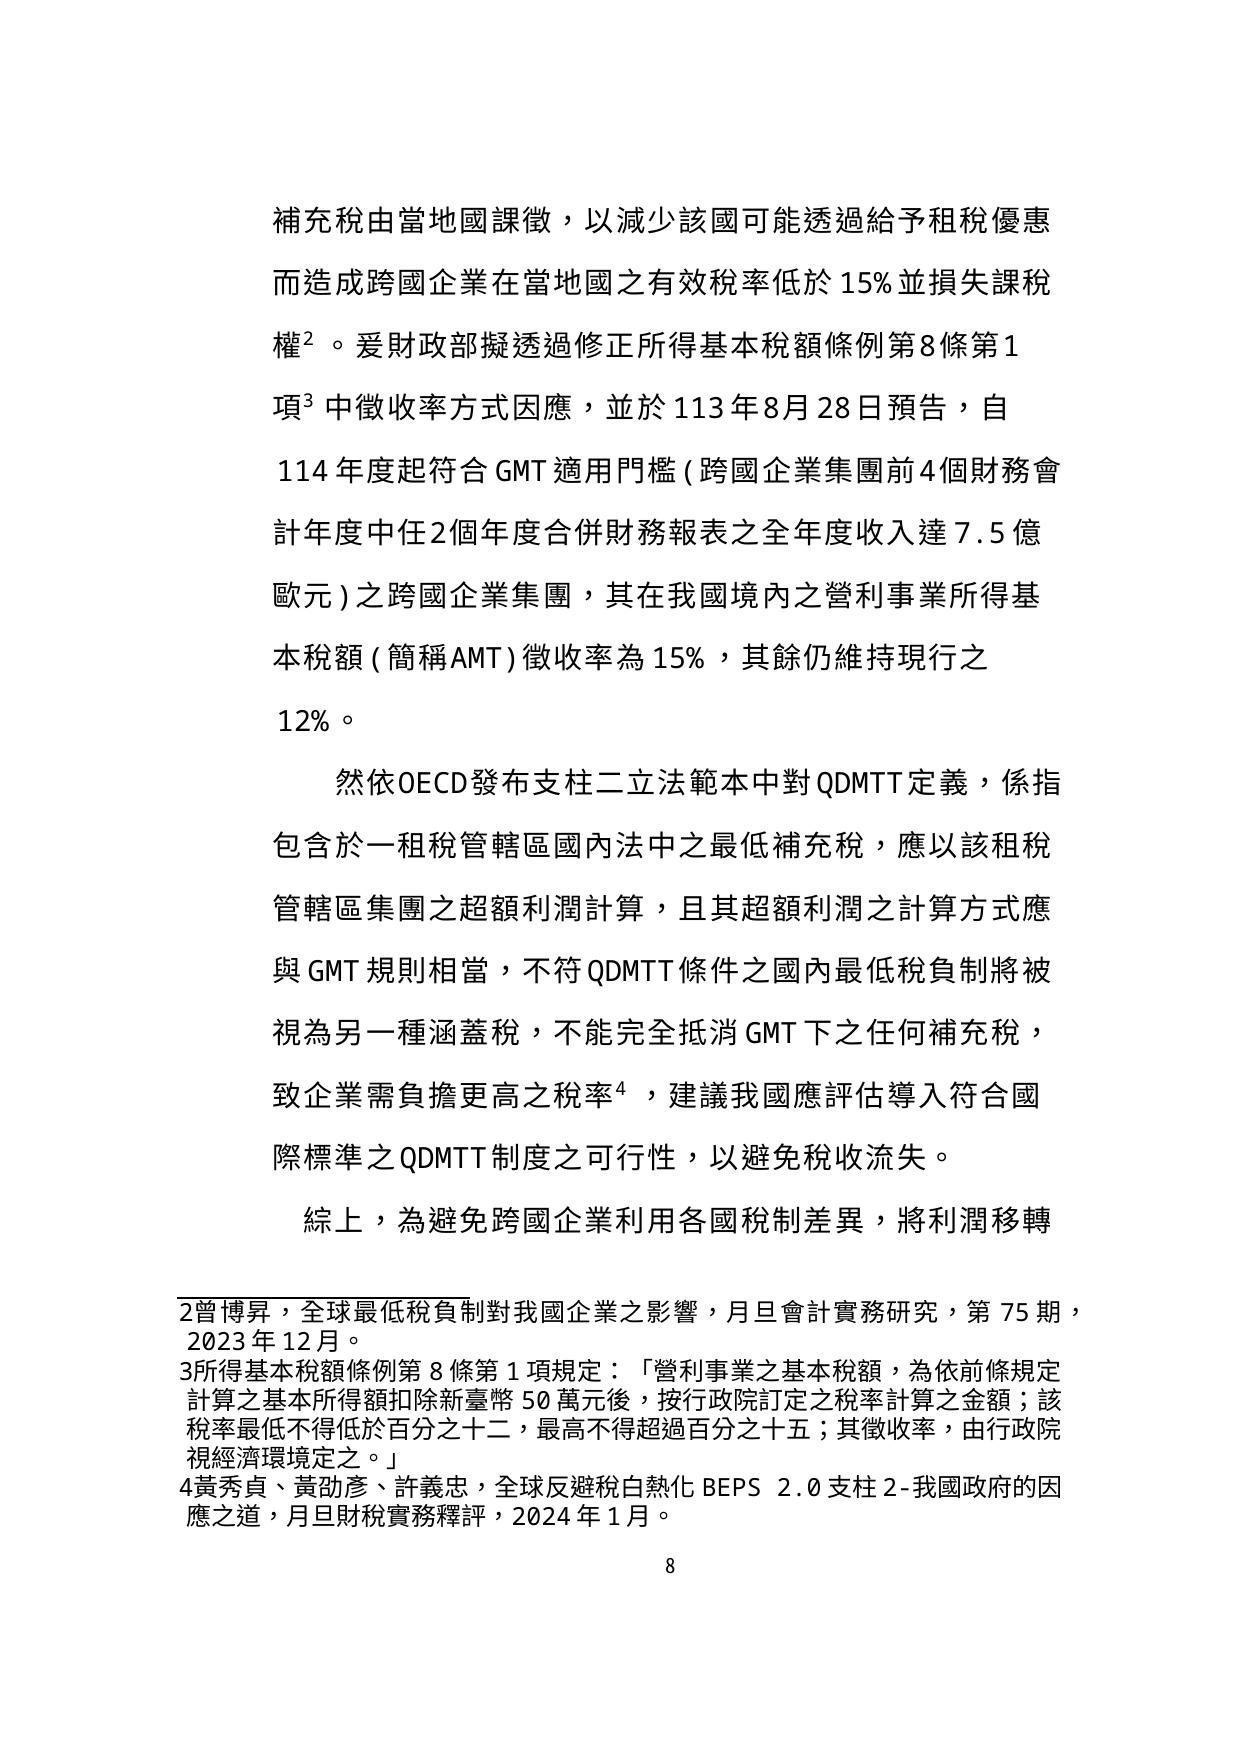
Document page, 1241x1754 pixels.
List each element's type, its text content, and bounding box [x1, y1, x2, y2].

text 綜上，為避免跨國企業利用各國稅制差異，將利潤移轉至低稅率國家，致侵蝕各國稅基與稅收，OECD推動GMT，要求跨國企業集團於成員所在各租稅管轄區之有效稅率應達15%，若有未達者，其差額將由實施GMT制度國家補徵，而我國因長期以租稅優惠措施獎勵投資帶動產業發展，致近5年營所稅有效稅率均低於GMT所規範之標準，雖財政部預告修正「營利事業所得基本稅額之徵收率」以資因應，惟兩者間恐仍存有差異，為避免我國AMT與QDMTT規範條件不符，致仍有稅收流入他國庫情況，允宜評估導入符合國際標準QDMTT制度之可行性，並研謀在符合GMT規範之有效稅率下，能續激勵企業投資、帶動產業升級，以促進經濟永續發展之策略。 [236, 1177, 1063, 1240]
text 黃秀貞、黃劭彥、許義忠，全球反避稅白熱化BEPS 2.0支柱2-我國政府的因應之道，月旦財稅實務釋評，2024年1月。 [178, 1473, 1063, 1532]
text 補充稅由當地國課徵，以減少該國可能透過給予租稅優惠而造成跨國企業在當地國之有效稅率低於15%並損失課稅權。爰財政部擬透過修正所得基本稅額條例第8條第1項中徵收率方式因應，並於113年8月28日預告，自114年度起符合GMT適用門檻(跨國企業集團前4個財務會計年度中任2個年度合併財務報表之全年度收入達7.5億歐元)之跨國企業集團，其在我國境內之營利事業所得基本稅額(簡稱AMT)徵收率為15%，其餘仍維持現行之12%。 [266, 177, 1063, 740]
text 然依OECD發布支柱二立法範本中對QDMTT定義，係指包含於一租稅管轄區國內法中之最低補充稅，應以該租稅管轄區集團之超額利潤計算，且其超額利潤之計算方式應與GMT規則相當，不符QDMTT條件之國內最低稅負制將被視為另一種涵蓋稅，不能完全抵消GMT下之任何補充稅，致企業需負擔更高之稅率，建議我國應評估導入符合國際標準之QDMTT制度之可行性，以避免稅收流失。 [266, 740, 1063, 1177]
text 曾博昇，全球最低稅負制對我國企業之影響，月旦會計實務研究，第75期，2023年12月。 [178, 1298, 1063, 1357]
text 所得基本稅額條例第8條第1項規定：「營利事業之基本稅額，為依前條規定計算之基本所得額扣除新臺幣50萬元後，按行政院訂定之稅率計算之金額；該稅率最低不得低於百分之十二，最高不得超過百分之十五；其徵收率，由行政院視經濟環境定之。」 [178, 1357, 1063, 1473]
